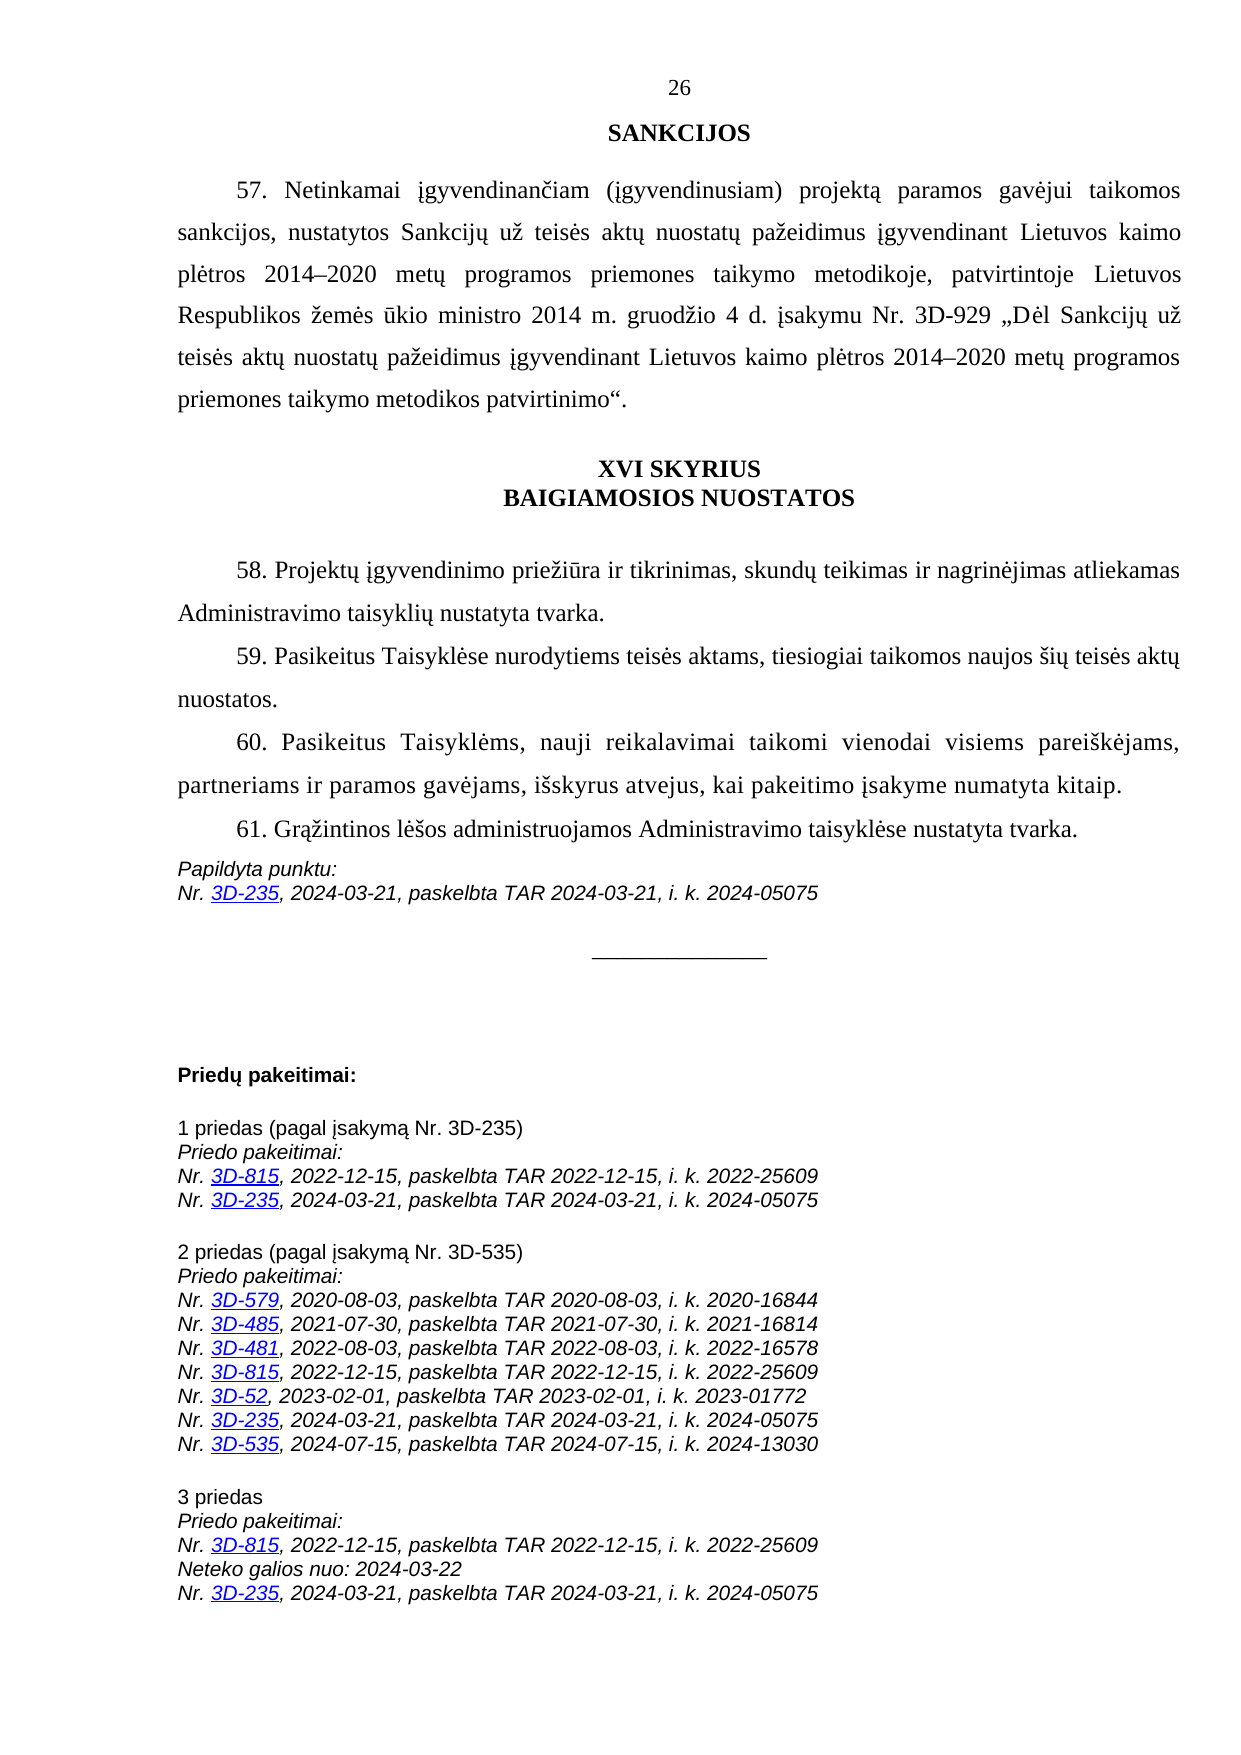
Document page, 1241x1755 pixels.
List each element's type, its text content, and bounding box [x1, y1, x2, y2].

text Nr. 3D-485, 2021-07-30, paskelbta TAR 2021-07-30, i. k. 2021-16814 [177, 1312, 1181, 1336]
text 60. Pasikeitus Taisyklėms, nauji reikalavimai taikomi vienodai visiems pareiškėjams, partneriams ir paramos gavėjams, išskyrus atvejus, kai pakeitimo įsakyme numatyta kitaip. [177, 727, 1181, 799]
text 1 priedas (pagal įsakymą Nr. 3D-235) [177, 1116, 1181, 1139]
text Nr. 3D-815, 2022-12-15, paskelbta TAR 2022-12-15, i. k. 2022-25609 [177, 1163, 1181, 1187]
text Nr. 3D-235, 2024-03-21, paskelbta TAR 2024-03-21, i. k. 2024-05075 [177, 1408, 1181, 1432]
text 57. Netinkamai įgyvendinančiam (įgyvendinusiam) projektą paramos gavėjui taikomos sankcijos, nustatytos Sankcijų už teisės aktų nuostatų pažeidimus įgyvendinant Lietuvos kaimo plėtros 2014–2020 metų programos priemones taikymo metodikoje, patvirtintoje Lietuvos Respublikos žemės ūkio ministro 2014 m. gruodžio 4 d. įsakymu Nr. 3D-929 „Dėl Sankcijų už teisės aktų nuostatų pažeidimus įgyvendinant Lietuvos kaimo plėtros 2014–2020 metų programos priemones taikymo metodikos patvirtinimo“. [177, 176, 1181, 413]
text XVI SKYRIUS [177, 454, 1181, 483]
text Nr. 3D-235, 2024-03-21, paskelbta TAR 2024-03-21, i. k. 2024-05075 [177, 1187, 1181, 1211]
text Priedo pakeitimai: [177, 1139, 1181, 1163]
text BAIGIAMOSIOS NUOSTATOS [177, 483, 1181, 512]
text ______________ [177, 933, 1181, 962]
text 59. Pasikeitus Taisyklėse nurodytiems teisės aktams, tiesiogiai taikomos naujos šių teisės aktų nuostatos. [177, 641, 1181, 713]
text 58. Projektų įgyvendinimo priežiūra ir tikrinimas, skundų teikimas ir nagrinėjimas atliekamas Administravimo taisyklių nustatyta tvarka. [177, 555, 1181, 627]
text 2 priedas (pagal įsakymą Nr. 3D-535) [177, 1240, 1181, 1264]
text Nr. 3D-815, 2022-12-15, paskelbta TAR 2022-12-15, i. k. 2022-25609 [177, 1532, 1181, 1556]
text Nr. 3D-235, 2024-03-21, paskelbta TAR 2024-03-21, i. k. 2024-05075 [177, 881, 1181, 905]
text 3 priedas [177, 1484, 1181, 1508]
text Nr. 3D-815, 2022-12-15, paskelbta TAR 2022-12-15, i. k. 2022-25609 [177, 1360, 1181, 1384]
text Priedų pakeitimai: [177, 1063, 1181, 1087]
text Priedo pakeitimai: [177, 1264, 1181, 1288]
text Neteko galios nuo: 2024-03-22 [177, 1556, 1181, 1580]
text Nr. 3D-235, 2024-03-21, paskelbta TAR 2024-03-21, i. k. 2024-05075 [177, 1580, 1181, 1604]
text Nr. 3D-52, 2023-02-01, paskelbta TAR 2023-02-01, i. k. 2023-01772 [177, 1384, 1181, 1408]
text Nr. 3D-579, 2020-08-03, paskelbta TAR 2020-08-03, i. k. 2020-16844 [177, 1288, 1181, 1312]
text Nr. 3D-535, 2024-07-15, paskelbta TAR 2024-07-15, i. k. 2024-13030 [177, 1432, 1181, 1456]
text Nr. 3D-481, 2022-08-03, paskelbta TAR 2022-08-03, i. k. 2022-16578 [177, 1336, 1181, 1360]
text SANKCIJOS [177, 118, 1181, 147]
text Papildyta punktu: [177, 857, 1181, 881]
text 61. Grąžintinos lėšos administruojamos Administravimo taisyklėse nustatyta tvarka. [177, 814, 1181, 842]
text Priedo pakeitimai: [177, 1508, 1181, 1532]
